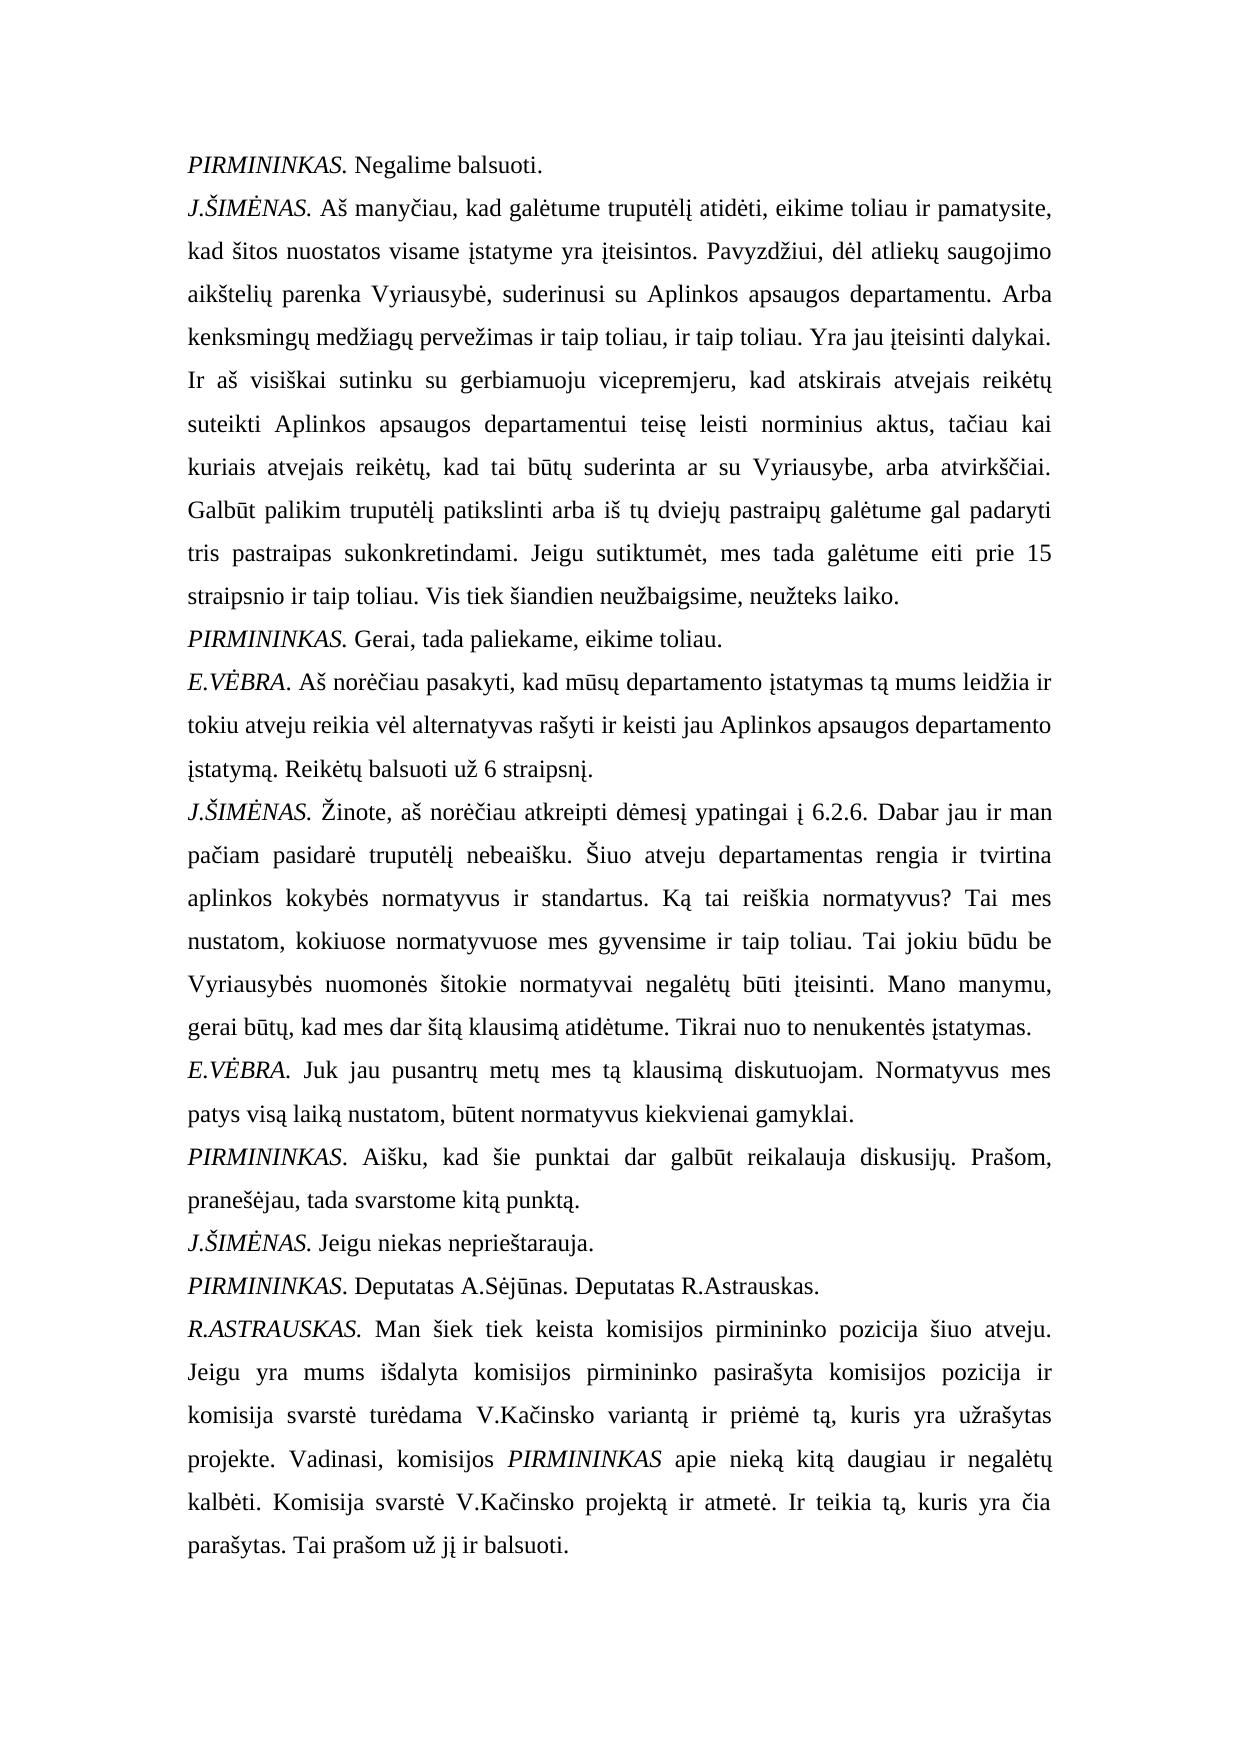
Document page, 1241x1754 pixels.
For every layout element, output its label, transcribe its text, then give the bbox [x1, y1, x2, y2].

text J.ŠIMĖNAS. Jeigu niekas neprieštarauja. [187, 1228, 1053, 1257]
text PIRMININKAS. Gerai, tada paliekame, eikime toliau. [187, 624, 1053, 653]
text PIRMININKAS. Negalime balsuoti. [187, 150, 1053, 179]
text E.VĖBRA. Juk jau pusantrų metų mes tą klausimą diskutuojam. Normatyvus mes patys visą laiką nustatom, būtent normatyvus kiekvienai gamyklai. [187, 1056, 1053, 1127]
text J.ŠIMĖNAS. Aš manyčiau, kad galėtume truputėlį atidėti, eikime toliau ir pamatysite, kad šitos nuostatos visame įstatyme yra įteisintos. Pavyzdžiui, dėl atliekų saugojimo aikštelių parenka Vyriausybė, suderinusi su Aplinkos apsaugos departamentu. Arba kenksmingų medžiagų pervežimas ir taip toliau, ir taip toliau. Yra jau įteisinti dalykai. Ir aš visiškai sutinku su gerbiamuoju vicepremjeru, kad atskirais atvejais reikėtų suteikti Aplinkos apsaugos departamentui teisę leisti norminius aktus, tačiau kai kuriais atvejais reikėtų, kad tai būtų suderinta ar su Vyriausybe, arba atvirkščiai. Galbūt palikim truputėlį patikslinti arba iš tų dviejų pastraipų galėtume gal padaryti tris pastraipas sukonkretindami. Jeigu sutiktumėt, mes tada galėtume eiti prie 15 straipsnio ir taip toliau. Vis tiek šiandien neužbaigsime, neužteks laiko. [187, 193, 1053, 610]
text PIRMININKAS. Aišku, kad šie punktai dar galbūt reikalauja diskusijų. Prašom, pranešėjau, tada svarstome kitą punktą. [187, 1142, 1053, 1214]
text PIRMININKAS. Deputatas A.Sėjūnas. Deputatas R.Astrauskas. [187, 1271, 1053, 1300]
text E.VĖBRA. Aš norėčiau pasakyti, kad mūsų departamento įstatymas tą mums leidžia ir tokiu atveju reikia vėl alternatyvas rašyti ir keisti jau Aplinkos apsaugos departamento įstatymą. Reikėtų balsuoti už 6 straipsnį. [187, 667, 1053, 782]
text R.ASTRAUSKAS. Man šiek tiek keista komisijos pirmininko pozicija šiuo atveju. Jeigu yra mums išdalyta komisijos pirmininko pasirašyta komisijos pozicija ir komisija svarstė turėdama V.Kačinsko variantą ir priėmė tą, kuris yra užrašytas projekte. Vadinasi, komisijos PIRMININKAS apie nieką kitą daugiau ir negalėtų kalbėti. Komisija svarstė V.Kačinsko projektą ir atmetė. Ir teikia tą, kuris yra čia parašytas. Tai prašom už jį ir balsuoti. [187, 1314, 1053, 1559]
text J.ŠIMĖNAS. Žinote, aš norėčiau atkreipti dėmesį ypatingai į 6.2.6. Dabar jau ir man pačiam pasidarė truputėlį nebeaišku. Šiuo atveju departamentas rengia ir tvirtina aplinkos kokybės normatyvus ir standartus. Ką tai reiškia normatyvus? Tai mes nustatom, kokiuose normatyvuose mes gyvensime ir taip toliau. Tai jokiu būdu be Vyriausybės nuomonės šitokie normatyvai negalėtų būti įteisinti. Mano manymu, gerai būtų, kad mes dar šitą klausimą atidėtume. Tikrai nuo to nenukentės įstatymas. [187, 797, 1053, 1041]
